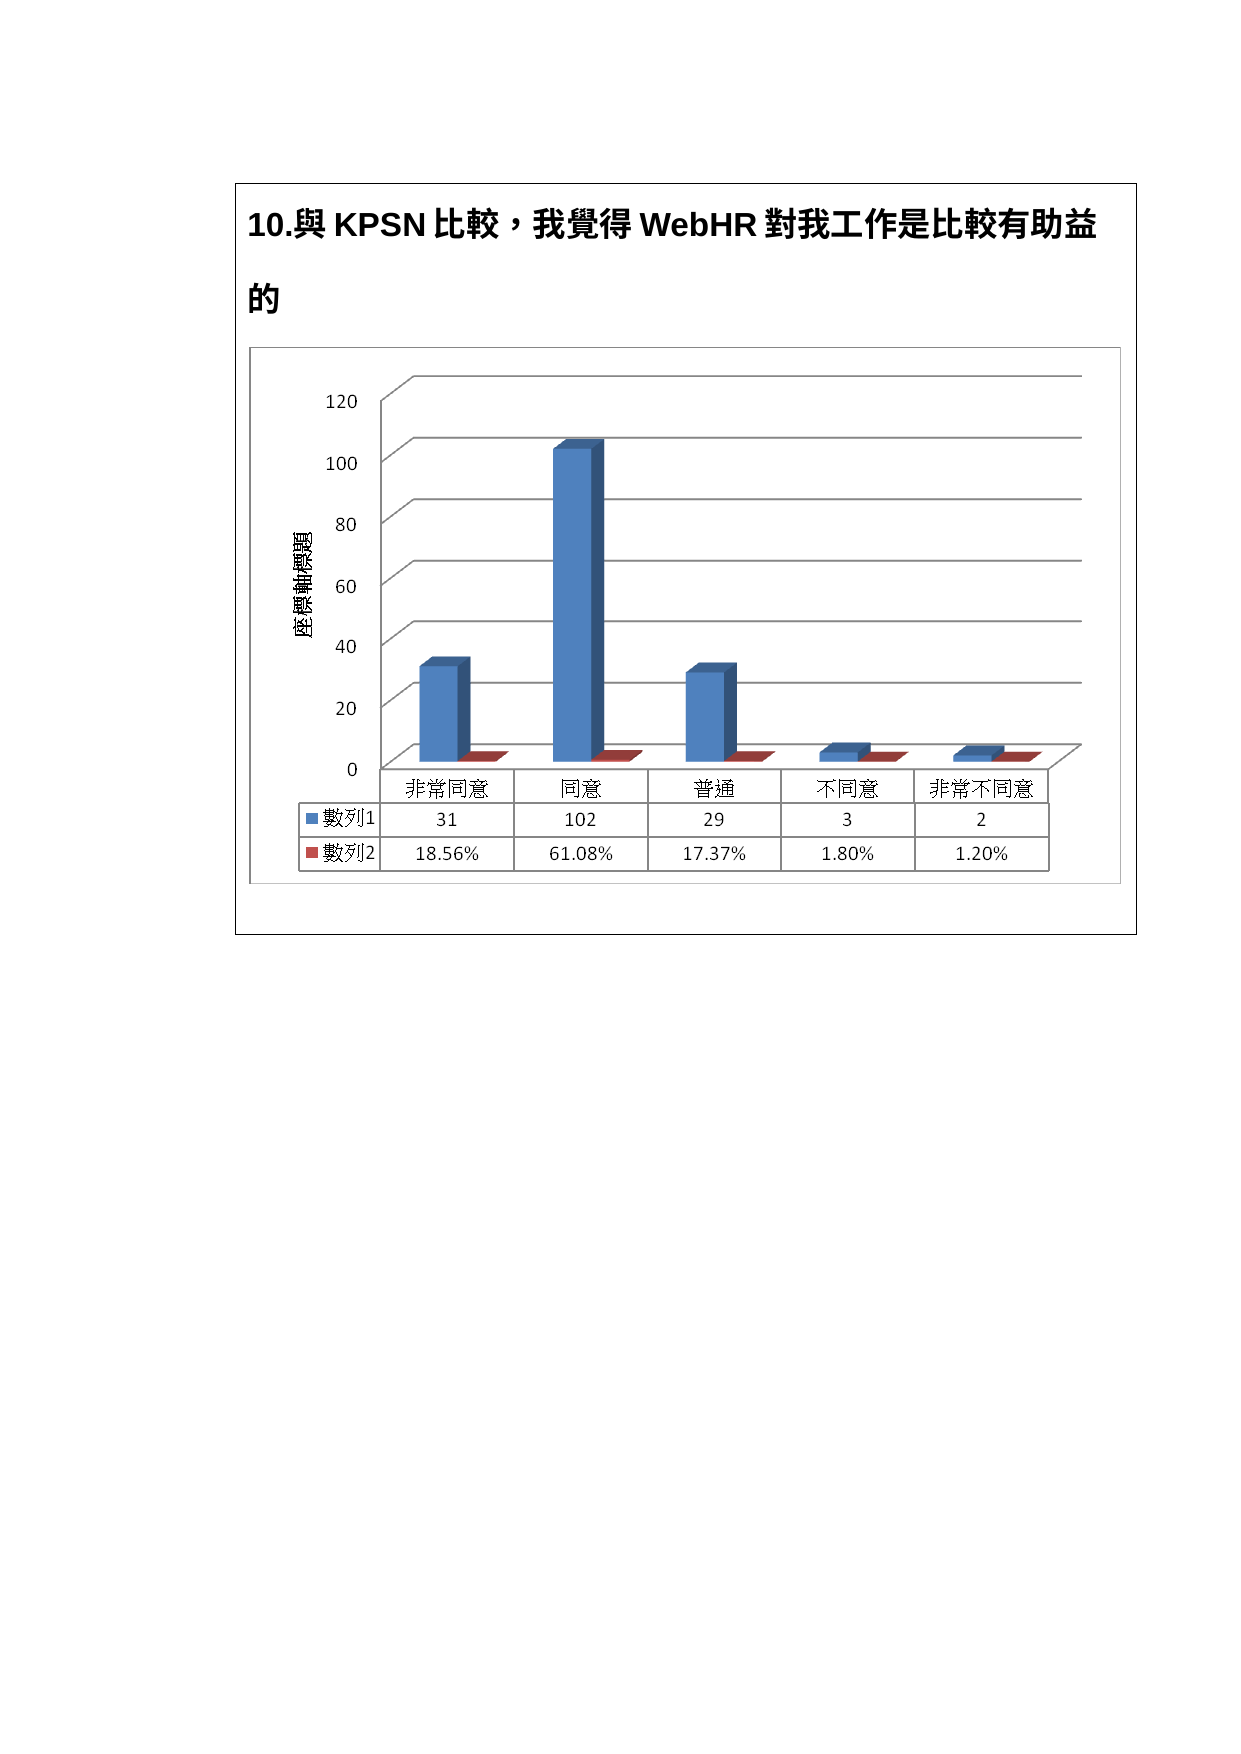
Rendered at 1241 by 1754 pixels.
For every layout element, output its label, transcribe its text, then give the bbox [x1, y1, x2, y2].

picture [248, 347, 1121, 884]
table_cell 10.與KPSN比較，我覺得WebHR對我工作是比較有助益的 [236, 184, 1136, 934]
